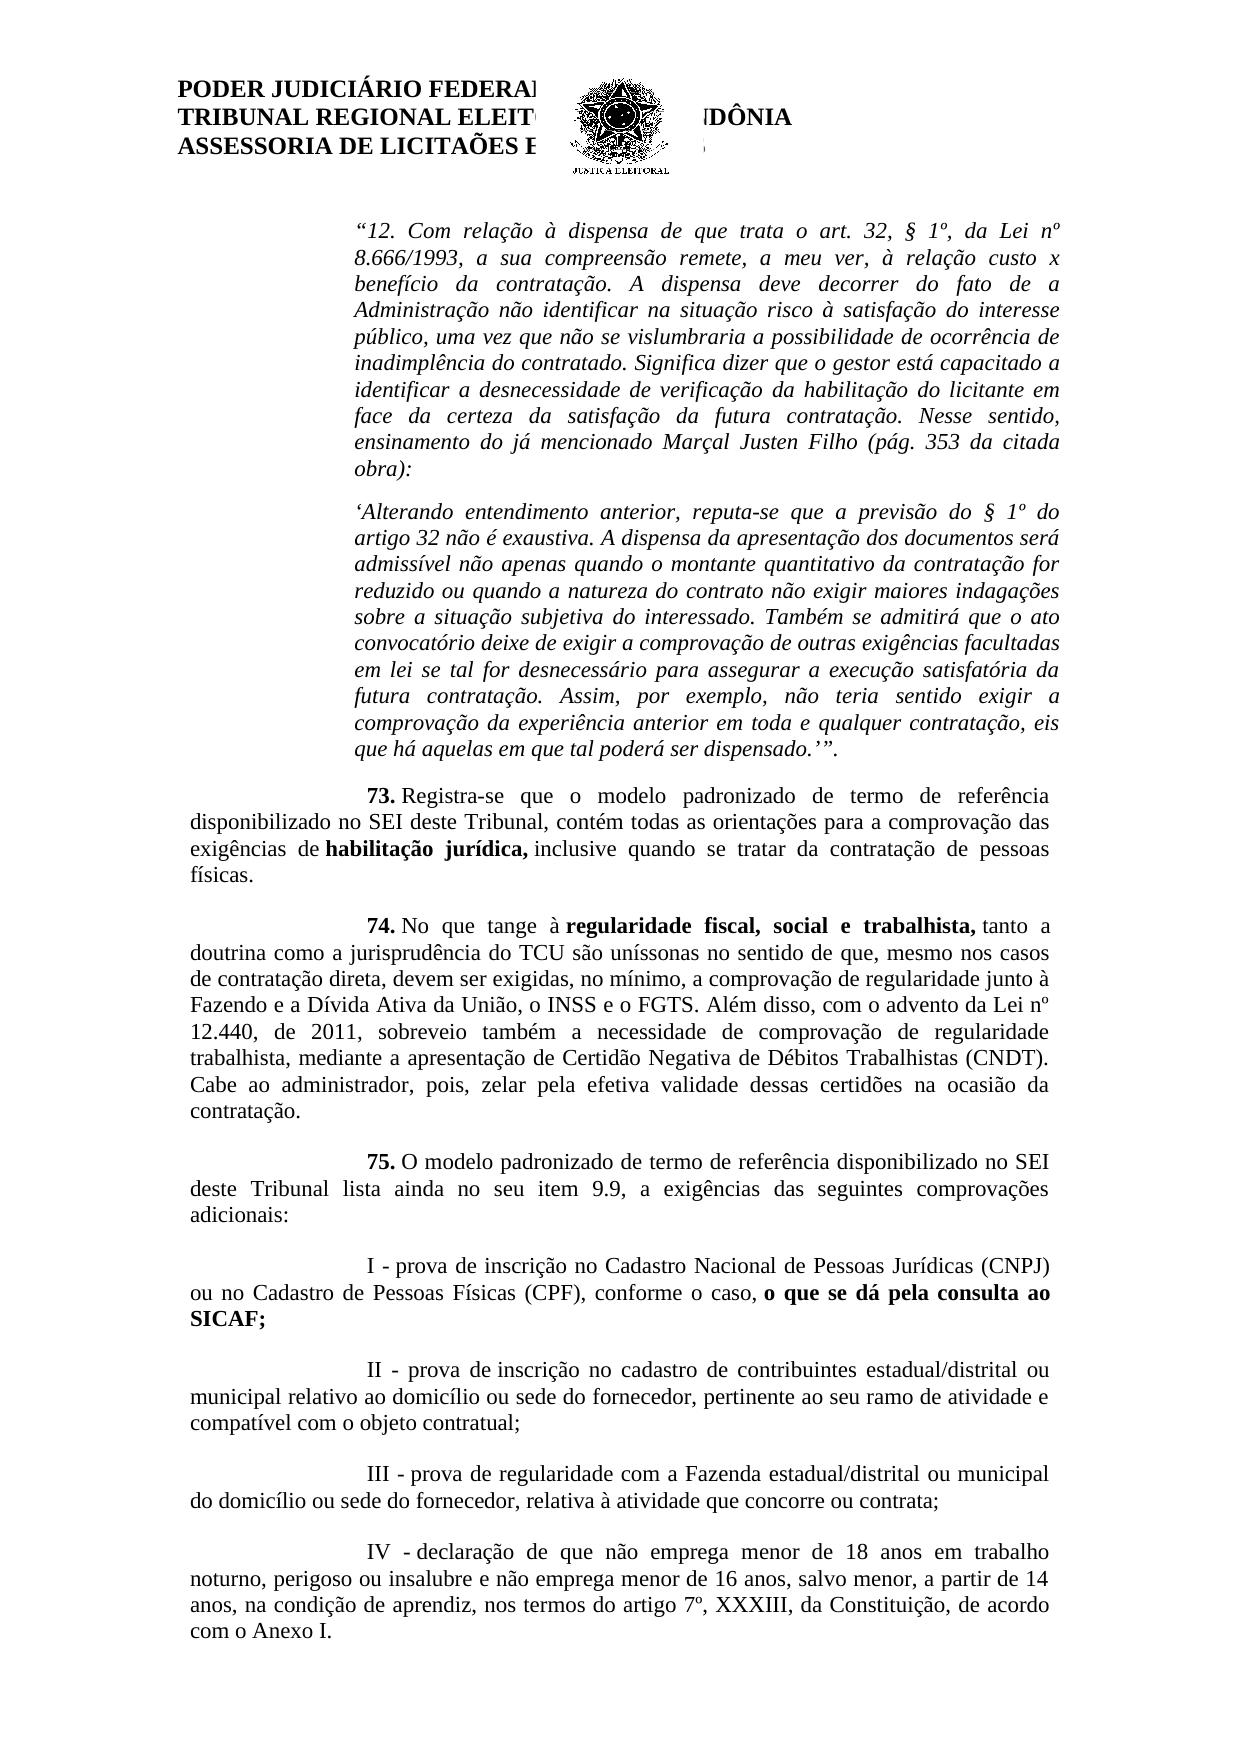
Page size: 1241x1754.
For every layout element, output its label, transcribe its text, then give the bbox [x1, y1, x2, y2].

text 75. O modelo padronizado de termo de referência disponibilizado no SEI deste Tribunal lista ainda no seu item 9.9, a exigências das seguintes comprovações adicionais: [190, 1148, 1051, 1227]
text IV - declaração de que não emprega menor de 18 anos em trabalho noturno, perigoso ou insalubre e não emprega menor de 16 anos, salvo menor, a partir de 14 anos, na condição de aprendiz, nos termos do artigo 7º, XXXIII, da Constituição, de acordo com o Anexo I. [190, 1538, 1051, 1644]
text III - prova de regularidade com a Fazenda estadual/distrital ou municipal do domicílio ou sede do fornecedor, relativa à atividade que concorre ou contrata; [190, 1461, 1051, 1513]
text II - prova de inscrição no cadastro de contribuintes estadual/distrital ou municipal relativo ao domicílio ou sede do fornecedor, pertinente ao seu ramo de atividade e compatível com o objeto contratual; [190, 1356, 1051, 1436]
text I - prova de inscrição no Cadastro Nacional de Pessoas Jurídicas (CNPJ) ou no Cadastro de Pessoas Físicas (CPF), conforme o caso, o que se dá pela consulta ao SICAF; [190, 1252, 1051, 1331]
text 74. No que tange à regularidade fiscal, social e trabalhista, tanto a doutrina como a jurisprudência do TCU são uníssonas no sentido de que, mesmo nos casos de contratação direta, devem ser exigidas, no mínimo, a comprovação de regularidade junto à Fazendo e a Dívida Ativa da União, o INSS e o FGTS. Além disso, com o advento da Lei nº 12.440, de 2011, sobreveio também a necessidade de comprovação de regularidade trabalhista, mediante a apresentação de Certidão Negativa de Débitos Trabalhistas (CNDT). Cabe ao administrador, pois, zelar pela efetiva validade dessas certidões na ocasião da contratação. [190, 912, 1051, 1123]
text 73. Registra-se que o modelo padronizado de termo de referência disponibilizado no SEI deste Tribunal, contém todas as orientações para a comprovação das exigências de habilitação jurídica, inclusive quando se tratar da contratação de pessoas físicas. [190, 782, 1051, 887]
text “12. Com relação à dispensa de que trata o art. 32, § 1º, da Lei nº 8.666/1993, a sua compreensão remete, a meu ver, à relação custo x benefício da contratação. A dispensa deve decorrer do fato de a Administração não identificar na situação risco à satisfação do interesse público, uma vez que não se vislumbraria a possibilidade de ocorrência de inadimplência do contratado. Significa dizer que o gestor está capacitado a identificar a desnecessidade de verificação da habilitação do licitante em face da certeza da satisfação da futura contratação. Nesse sentido, ensinamento do já mencionado Marçal Justen Filho (pág. 353 da citada obra): [354, 217, 1063, 481]
text ‘Alterando entendimento anterior, reputa-se que a previsão do § 1º do artigo 32 não é exaustiva. A dispensa da apresentação dos documentos será admissível não apenas quando o montante quantitativo da contratação for reduzido ou quando a natureza do contrato não exigir maiores indagações sobre a situação subjetiva do interessado. Também se admitirá que o ato convocatório deixe de exigir a comprovação de outras exigências facultadas em lei se tal for desnecessário para assegurar a execução satisfatória da futura contratação. Assim, por exemplo, não teria sentido exigir a comprovação da experiência anterior em toda e qualquer contratação, eis que há aquelas em que tal poderá ser dispensado.’”. [354, 498, 1063, 761]
